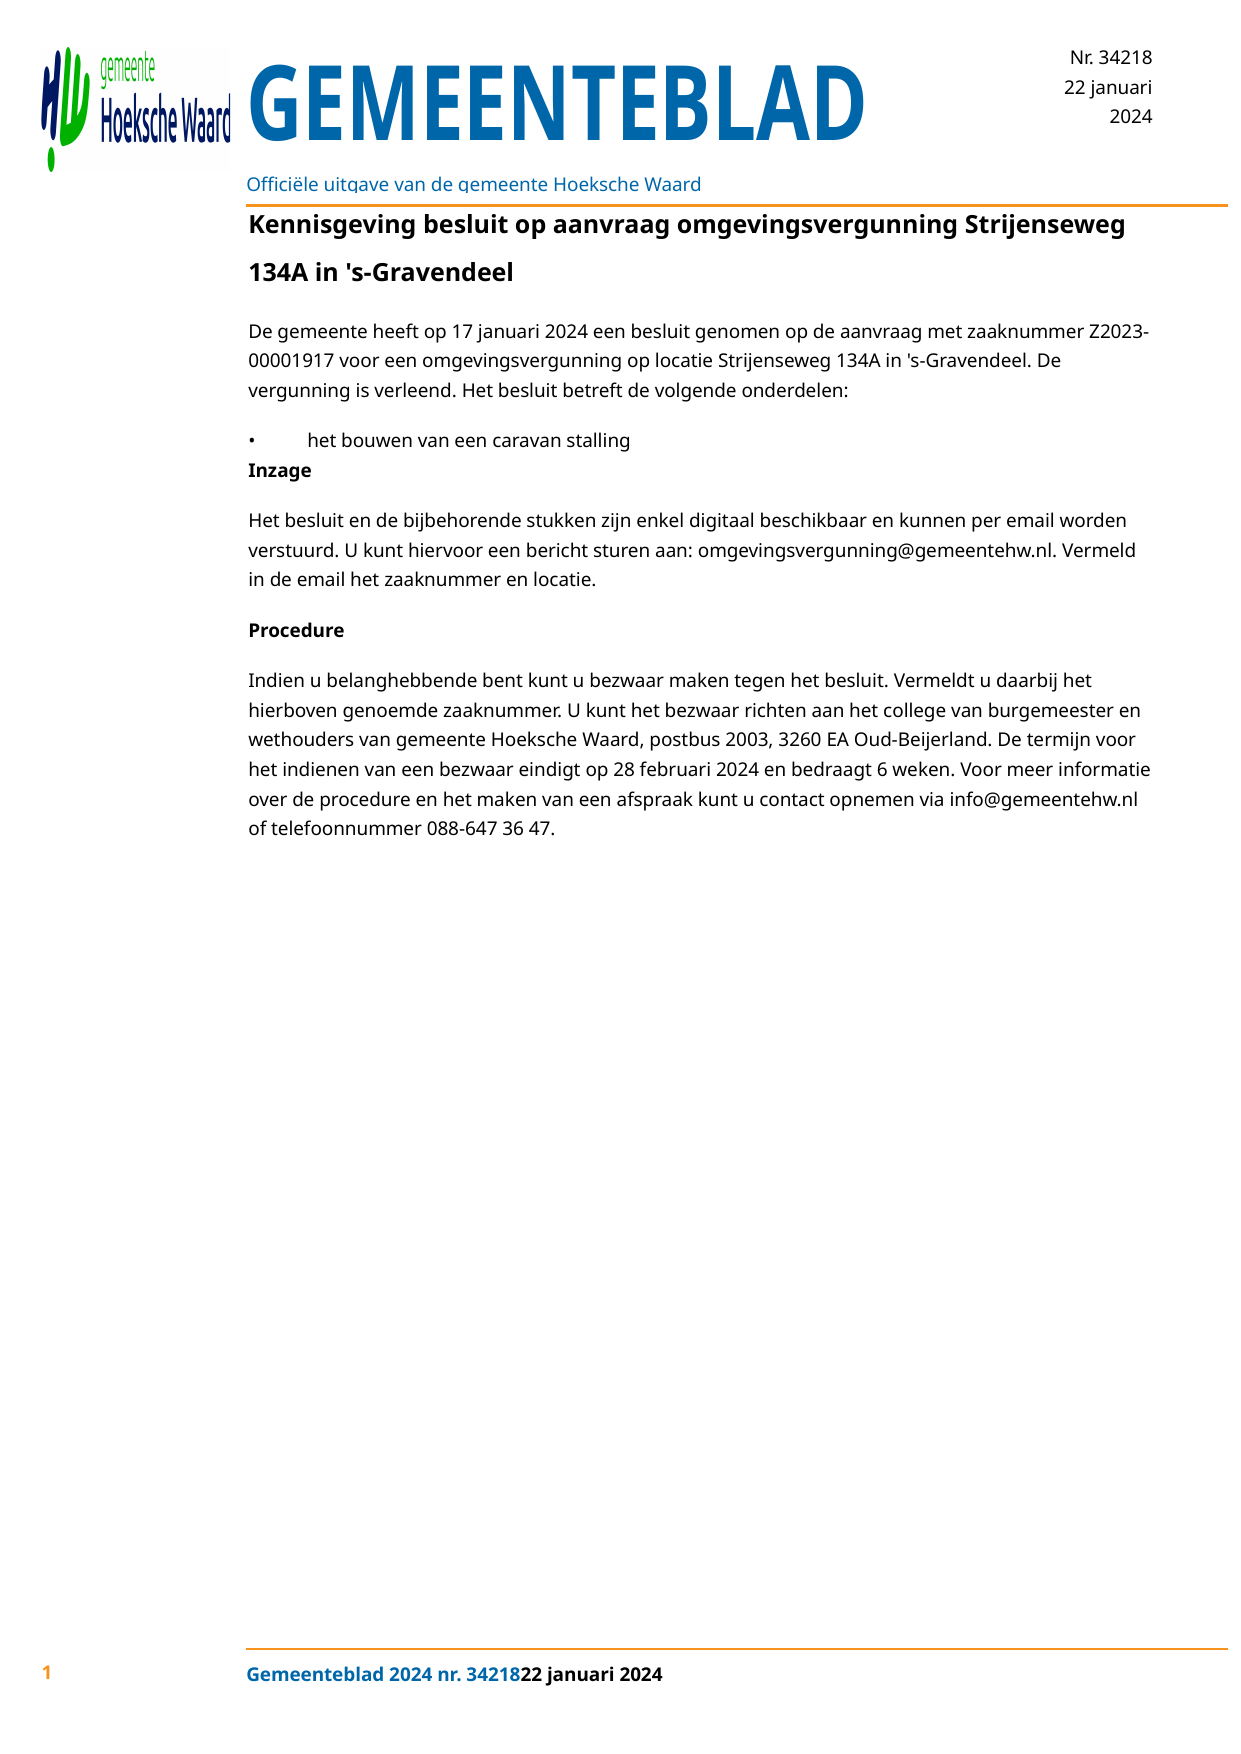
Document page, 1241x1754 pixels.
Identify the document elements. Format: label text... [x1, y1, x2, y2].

text De gemeente heeft op 17 januari 2024 een besluit genomen op de aanvraag met zaaknummer Z2023-00001917 voor een omgevingsvergunning op locatie Strijenseweg 134A in 's-Gravendeel. De vergunning is verleend. Het besluit betreft de volgende onderdelen: [248, 318, 1152, 403]
text Het besluit en de bijbehorende stukken zijn enkel digitaal beschikbaar en kunnen per email worden verstuurd. U kunt hiervoor een bericht sturen aan: omgevingsvergunning@gemeentehw.nl. Vermeld in de email het zaaknummer en locatie. [248, 507, 1152, 592]
list het bouwen van een caravan stalling [248, 427, 1152, 453]
text Kennisgeving besluit op aanvraag omgevingsvergunning Strijenseweg 134A in 's-Gravendeel [248, 207, 1152, 288]
text Inzage [248, 457, 1152, 483]
text Indien u belanghebbende bent kunt u bezwaar maken tegen het besluit. Vermeldt u daarbij het hierboven genoemde zaaknummer. U kunt het bezwaar richten aan het college van burgemeester en wethouders van gemeente Hoeksche Waard, postbus 2003, 3260 EA Oud-Beijerland. De termijn voor het indienen van een bezwaar eindigt op 28 februari 2024 en bedraagt 6 weken. Voor meer informatie over de procedure en het maken van een afspraak kunt u contact opnemen via info@gemeentehw.nl of telefoonnummer 088-647 36 47. [248, 667, 1152, 841]
picture [41, 47, 231, 172]
text Procedure [248, 617, 1152, 643]
